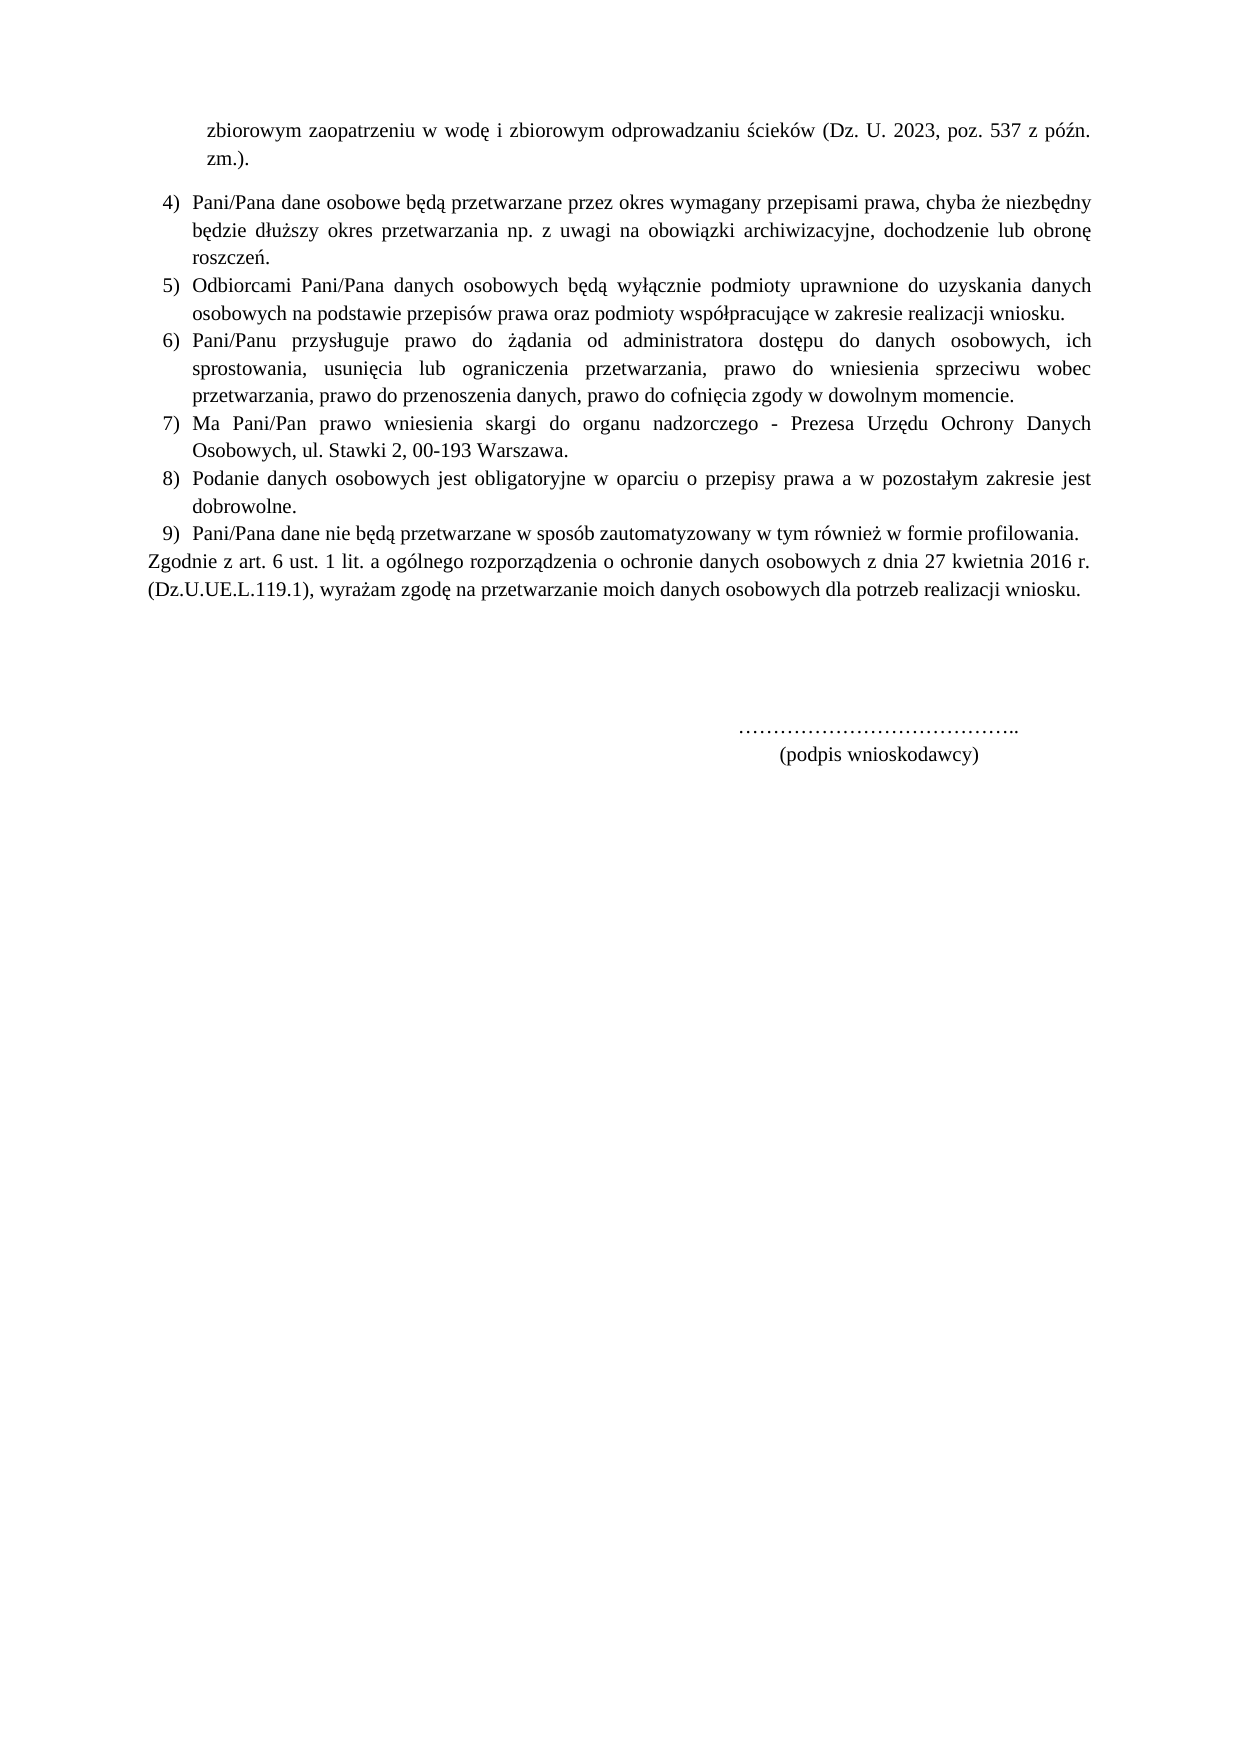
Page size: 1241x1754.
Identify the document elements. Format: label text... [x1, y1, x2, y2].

list Ma Pani/Pan prawo wniesienia skargi do organu nadzorczego - Prezesa Urzędu Ochrony Danych Osobowych, ul. Stawki 2, 00-193 Warszawa. [162, 411, 1093, 462]
list Odbiorcami Pani/Pana danych osobowych będą wyłącznie podmioty uprawnione do uzyskania danych osobowych na podstawie przepisów prawa oraz podmioty współpracujące w zakresie realizacji wniosku. [162, 273, 1093, 324]
list Pani/Panu przysługuje prawo do żądania od administratora dostępu do danych osobowych, ich sprostowania, usunięcia lub ograniczenia przetwarzania, prawo do wniesienia sprzeciwu wobec przetwarzania, prawo do przenoszenia danych, prawo do cofnięcia zgody w dowolnym momencie. [162, 328, 1093, 407]
text ………………………………….. [664, 714, 1093, 738]
list Pani/Pana dane osobowe będą przetwarzane przez okres wymagany przepisami prawa, chyba że niezbędny będzie dłuższy okres przetwarzania np. z uwagi na obowiązki archiwizacyjne, dochodzenie lub obronę roszczeń. [162, 190, 1093, 269]
list Podanie danych osobowych jest obligatoryjne w oparciu o przepisy prawa a w pozostałym zakresie jest dobrowolne. [162, 466, 1093, 518]
text (podpis wnioskodawcy) [738, 742, 1093, 766]
list zbiorowym zaopatrzeniu w wodę i zbiorowym odprowadzaniu ścieków (Dz. U. 2023, poz. 537 z późn. zm.). [192, 118, 1093, 170]
text Zgodnie z art. 6 ust. 1 lit. a ogólnego rozporządzenia o ochronie danych osobowych z dnia 27 kwietnia 2016 r. (Dz.U.UE.L.119.1), wyrażam zgodę na przetwarzanie moich danych osobowych dla potrzeb realizacji wniosku. [148, 549, 1093, 601]
list Pani/Pana dane nie będą przetwarzane w sposób zautomatyzowany w tym również w formie profilowania. [162, 521, 1093, 545]
